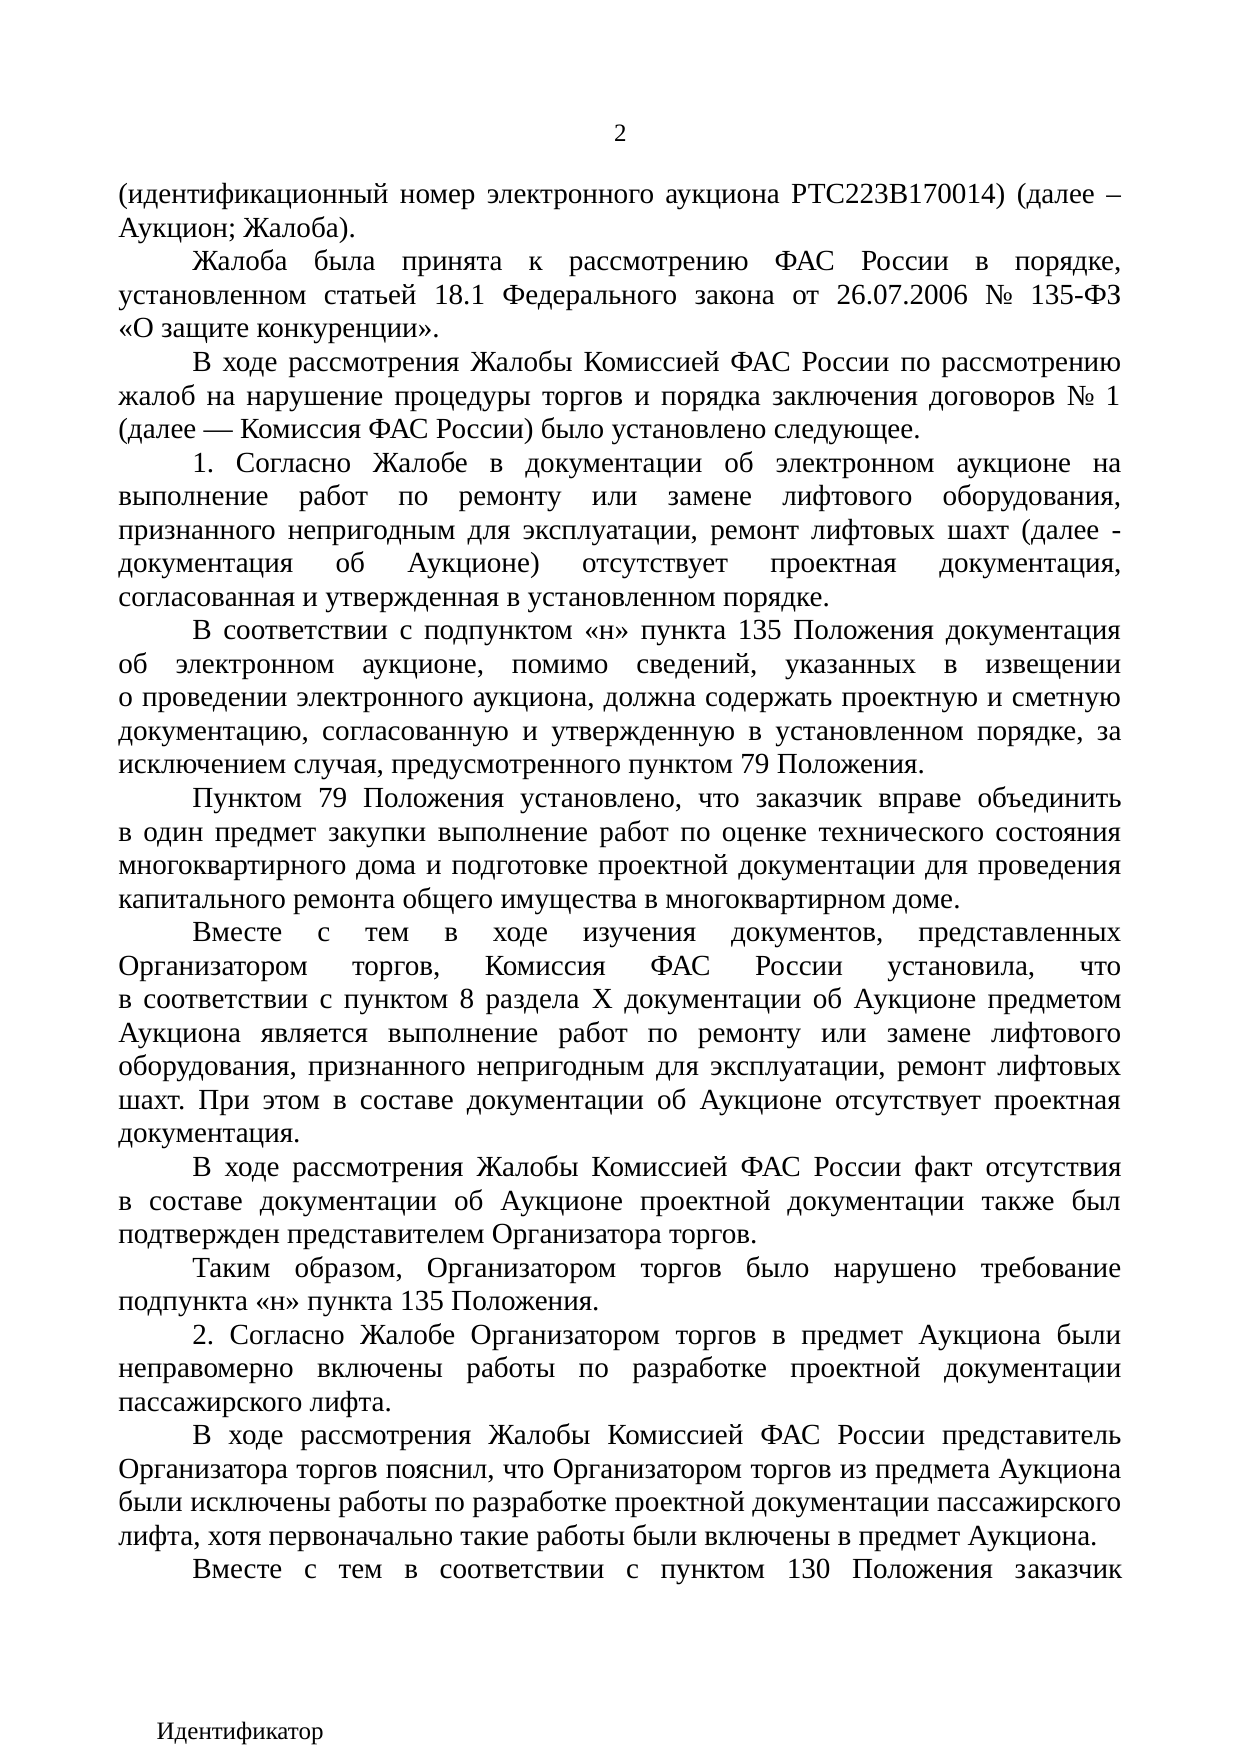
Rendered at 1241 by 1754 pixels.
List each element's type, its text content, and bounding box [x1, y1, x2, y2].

text Вместе с тем в соответствии с пунктом 130 Положения заказчик [118, 1552, 1122, 1585]
text 1. Согласно Жалобе в документации об электронном аукционе на выполнение работ по ремонту или замене лифтового оборудования, признанного непригодным для эксплуатации, ремонт лифтовых шахт (далее - документация об Аукционе) отсутствует проектная документация, согласованная и утвержденная в установленном порядке. [118, 445, 1122, 612]
text Вместе с тем в ходе изучения документов, представленных Организатором торгов, Комиссия ФАС России установила, что в соответствии с пунктом 8 раздела X документации об Аукционе предметом Аукциона является выполнение работ по ремонту или замене лифтового оборудования, признанного непригодным для эксплуатации, ремонт лифтовых шахт. При этом в составе документации об Аукционе отсутствует проектная документация. [118, 914, 1122, 1149]
text В ходе рассмотрения Жалобы Комиссией ФАС России факт отсутствия в составе документации об Аукционе проектной документации также был подтвержден представителем Организатора торгов. [118, 1149, 1122, 1250]
text 2. Согласно Жалобе Организатором торгов в предмет Аукциона были неправомерно включены работы по разработке проектной документации пассажирского лифта. [118, 1317, 1122, 1417]
text (идентификационный номер электронного аукциона РТС223В170014) (далее – Аукцион; Жалоба). [118, 176, 1122, 243]
text Таким образом, Организатором торгов было нарушено требование подпункта «н» пункта 135 Положения. [118, 1250, 1122, 1317]
text Пунктом 79 Положения установлено, что заказчик вправе объединить в один предмет закупки выполнение работ по оценке технического состояния многоквартирного дома и подготовке проектной документации для проведения капитального ремонта общего имущества в многоквартирном доме. [118, 780, 1122, 914]
text В ходе рассмотрения Жалобы Комиссией ФАС России представитель Организатора торгов пояснил, что Организатором торгов из предмета Аукциона были исключены работы по разработке проектной документации пассажирского лифта, хотя первоначально такие работы были включены в предмет Аукциона. [118, 1417, 1122, 1552]
text В ходе рассмотрения Жалобы Комиссией ФАС России по рассмотрению жалоб на нарушение процедуры торгов и порядка заключения договоров № 1 (далее — Комиссия ФАС России) было установлено следующее. [118, 344, 1122, 445]
text Жалоба была принята к рассмотрению ФАС России в порядке, установленном статьей 18.1 Федерального закона от 26.07.2006 № 135-ФЗ «О защите конкуренции». [118, 243, 1122, 344]
text В соответствии с подпунктом «н» пункта 135 Положения документация об электронном аукционе, помимо сведений, указанных в извещении о проведении электронного аукциона, должна содержать проектную и сметную документацию, согласованную и утвержденную в установленном порядке, за исключением случая, предусмотренного пунктом 79 Положения. [118, 612, 1122, 780]
